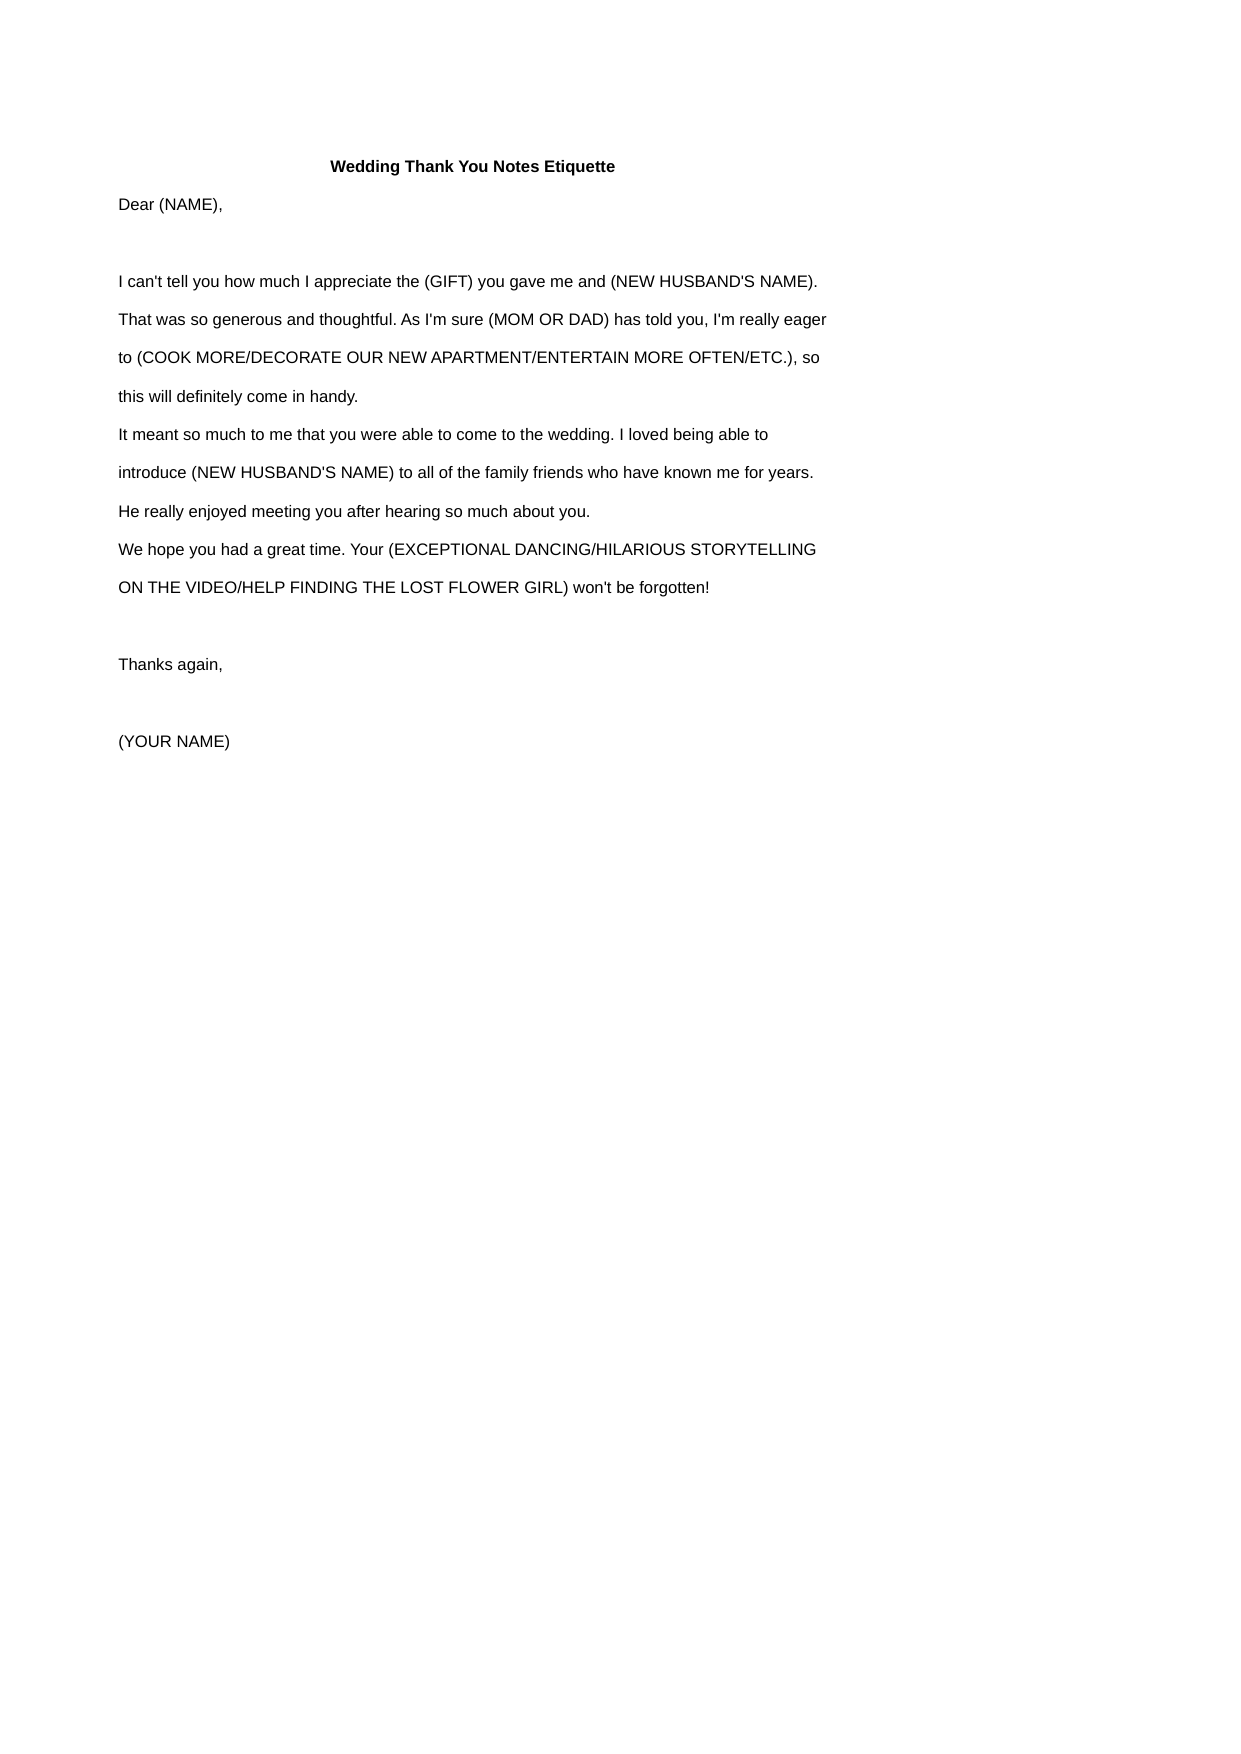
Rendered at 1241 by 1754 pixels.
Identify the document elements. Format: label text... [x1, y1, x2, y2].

text We hope you had a great time. Your (EXCEPTIONAL DANCING/HILARIOUS STORYTELLING ON THE VIDEO/HELP FINDING THE LOST FLOWER GIRL) won't be forgotten! [118, 540, 827, 597]
text Wedding Thank You Notes Etiquette [118, 156, 827, 176]
text It meant so much to me that you were able to come to the wedding. I loved being able to introduce (NEW HUSBAND'S NAME) to all of the family friends who have known me for years. He really enjoyed meeting you after hearing so much about you. [118, 425, 827, 521]
text Dear (NAME), [118, 195, 827, 214]
text (YOUR NAME) [118, 731, 827, 751]
text I can't tell you how much I appreciate the (GIFT) you gave me and (NEW HUSBAND'S NAME). That was so generous and thoughtful. As I'm sure (MOM OR DAD) has told you, I'm really eager to (COOK MORE/DECORATE OUR NEW APARTMENT/ENTERTAIN MORE OFTEN/ETC.), so this will definitely come in handy. [118, 271, 827, 406]
text Thanks again, [118, 655, 827, 674]
